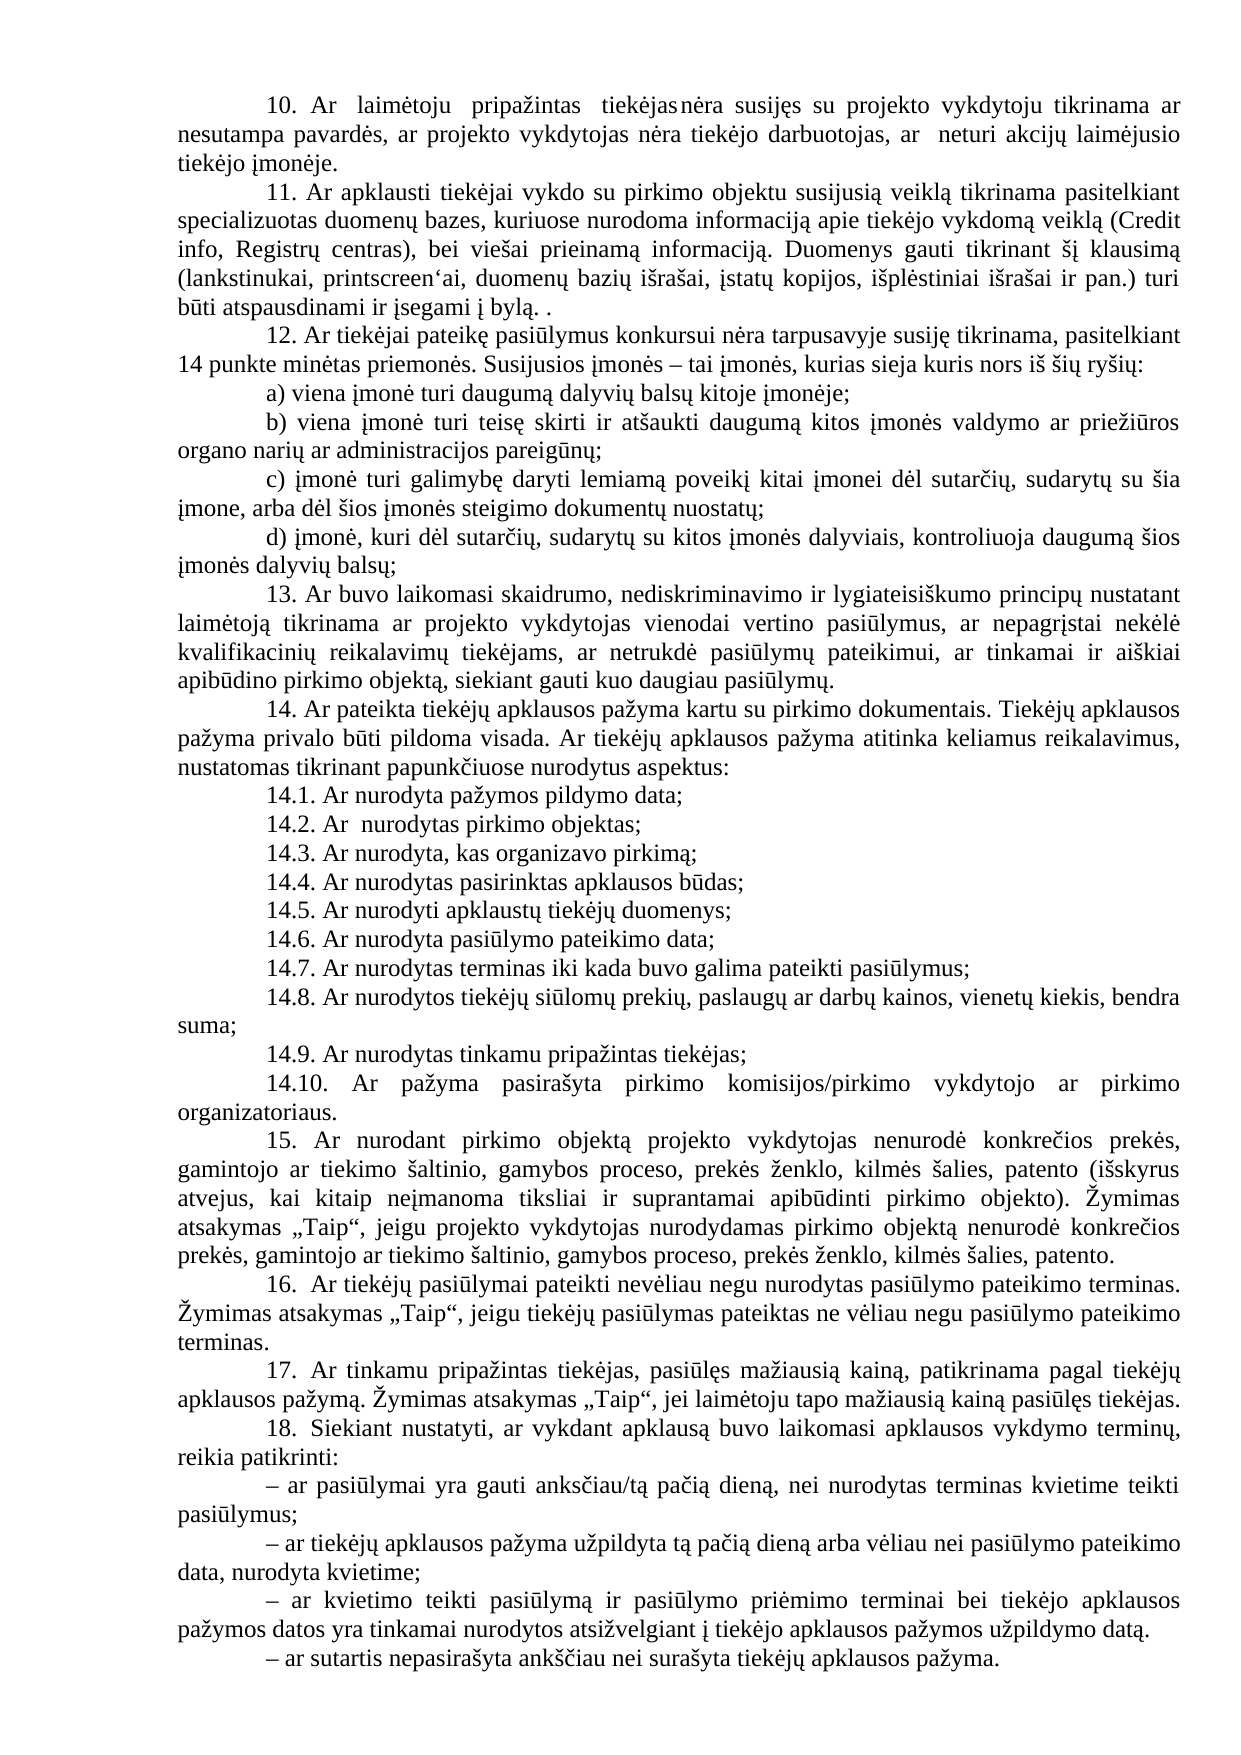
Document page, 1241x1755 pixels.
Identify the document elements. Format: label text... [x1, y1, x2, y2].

text 14.4. Ar nurodytas pasirinktas apklausos būdas; [177, 867, 1181, 895]
text – ar sutartis nepasirašyta ankščiau nei surašyta tiekėjų apklausos pažyma. [177, 1643, 1181, 1672]
text 14.5. Ar nurodyti apklaustų tiekėjų duomenys; [177, 895, 1181, 924]
text 16. Ar tiekėjų pasiūlymai pateikti nevėliau negu nurodytas pasiūlymo pateikimo terminas. Žymimas atsakymas „Taip“, jeigu tiekėjų pasiūlymas pateiktas ne vėliau negu pasiūlymo pateikimo terminas. [177, 1269, 1181, 1355]
text 18. Siekiant nustatyti, ar vykdant apklausą buvo laikomasi apklausos vykdymo terminų, reikia patikrinti: [177, 1413, 1181, 1470]
text – ar tiekėjų apklausos pažyma užpildyta tą pačią dieną arba vėliau nei pasiūlymo pateikimo data, nurodyta kvietime; [177, 1528, 1181, 1585]
text 14.9. Ar nurodytas tinkamu pripažintas tiekėjas; [177, 1039, 1181, 1068]
text b) viena įmonė turi teisę skirti ir atšaukti daugumą kitos įmonės valdymo ar priežiūros organo narių ar administracijos pareigūnų; [177, 407, 1181, 464]
text 14.7. Ar nurodytas terminas iki kada buvo galima pateikti pasiūlymus; [177, 953, 1181, 982]
text 17. Ar tinkamu pripažintas tiekėjas, pasiūlęs mažiausią kainą, patikrinama pagal tiekėjų apklausos pažymą. Žymimas atsakymas „Taip“, jei laimėtoju tapo mažiausią kainą pasiūlęs tiekėjas. [177, 1355, 1181, 1413]
text 12. Ar tiekėjai pateikę pasiūlymus konkursui nėra tarpusavyje susiję tikrinama, pasitelkiant 14 punkte minėtas priemonės. Susijusios įmonės – tai įmonės, kurias sieja kuris nors iš šių ryšių: [177, 320, 1181, 378]
text d) įmonė, kuri dėl sutarčių, sudarytų su kitos įmonės dalyviais, kontroliuoja daugumą šios įmonės dalyvių balsų; [177, 522, 1181, 579]
text 11. Ar apklausti tiekėjai vykdo su pirkimo objektu susijusią veiklą tikrinama pasitelkiant specializuotas duomenų bazes, kuriuose nurodoma informaciją apie tiekėjo vykdomą veiklą (Credit info, Registrų centras), bei viešai prieinamą informaciją. Duomenys gauti tikrinant šį klausimą (lankstinukai, printscreen‘ai, duomenų bazių išrašai, įstatų kopijos, išplėstiniai išrašai ir pan.) turi būti atspausdinami ir įsegami į bylą. . [177, 177, 1181, 320]
text 15. Ar nurodant pirkimo objektą projekto vykdytojas nenurodė konkrečios prekės, gamintojo ar tiekimo šaltinio, gamybos proceso, prekės ženklo, kilmės šalies, patento (išskyrus atvejus, kai kitaip neįmanoma tiksliai ir suprantamai apibūdinti pirkimo objekto). Žymimas atsakymas „Taip“, jeigu projekto vykdytojas nurodydamas pirkimo objektą nenurodė konkrečios prekės, gamintojo ar tiekimo šaltinio, gamybos proceso, prekės ženklo, kilmės šalies, patento. [177, 1125, 1181, 1269]
text 10. Ar laimėtoju pripažintas tiekėjas nėra susijęs su projekto vykdytoju tikrinama ar nesutampa pavardės, ar projekto vykdytojas nėra tiekėjo darbuotojas, ar neturi akcijų laimėjusio tiekėjo įmonėje. [177, 90, 1181, 177]
text 14.1. Ar nurodyta pažymos pildymo data; [177, 780, 1181, 809]
text 14.6. Ar nurodyta pasiūlymo pateikimo data; [177, 924, 1181, 953]
text c) įmonė turi galimybę daryti lemiamą poveikį kitai įmonei dėl sutarčių, sudarytų su šia įmone, arba dėl šios įmonės steigimo dokumentų nuostatų; [177, 464, 1181, 522]
text 14.3. Ar nurodyta, kas organizavo pirkimą; [177, 838, 1181, 867]
text – ar pasiūlymai yra gauti anksčiau/tą pačią dieną, nei nurodytas terminas kvietime teikti pasiūlymus; [177, 1470, 1181, 1528]
text – ar kvietimo teikti pasiūlymą ir pasiūlymo priėmimo terminai bei tiekėjo apklausos pažymos datos yra tinkamai nurodytos atsižvelgiant į tiekėjo apklausos pažymos užpildymo datą. [177, 1585, 1181, 1643]
text 14.2. Ar nurodytas pirkimo objektas; [177, 809, 1181, 838]
text 14.8. Ar nurodytos tiekėjų siūlomų prekių, paslaugų ar darbų kainos, vienetų kiekis, bendra suma; [177, 982, 1181, 1039]
text a) viena įmonė turi daugumą dalyvių balsų kitoje įmonėje; [177, 378, 1181, 407]
text 14.10. Ar pažyma pasirašyta pirkimo komisijos/pirkimo vykdytojo ar pirkimo organizatoriaus. [177, 1068, 1181, 1125]
text 13. Ar buvo laikomasi skaidrumo, nediskriminavimo ir lygiateisiškumo principų nustatant laimėtoją tikrinama ar projekto vykdytojas vienodai vertino pasiūlymus, ar nepagrįstai nekėlė kvalifikacinių reikalavimų tiekėjams, ar netrukdė pasiūlymų pateikimui, ar tinkamai ir aiškiai apibūdino pirkimo objektą, siekiant gauti kuo daugiau pasiūlymų. [177, 579, 1181, 694]
text 14. Ar pateikta tiekėjų apklausos pažyma kartu su pirkimo dokumentais. Tiekėjų apklausos pažyma privalo būti pildoma visada. Ar tiekėjų apklausos pažyma atitinka keliamus reikalavimus, nustatomas tikrinant papunkčiuose nurodytus aspektus: [177, 694, 1181, 780]
